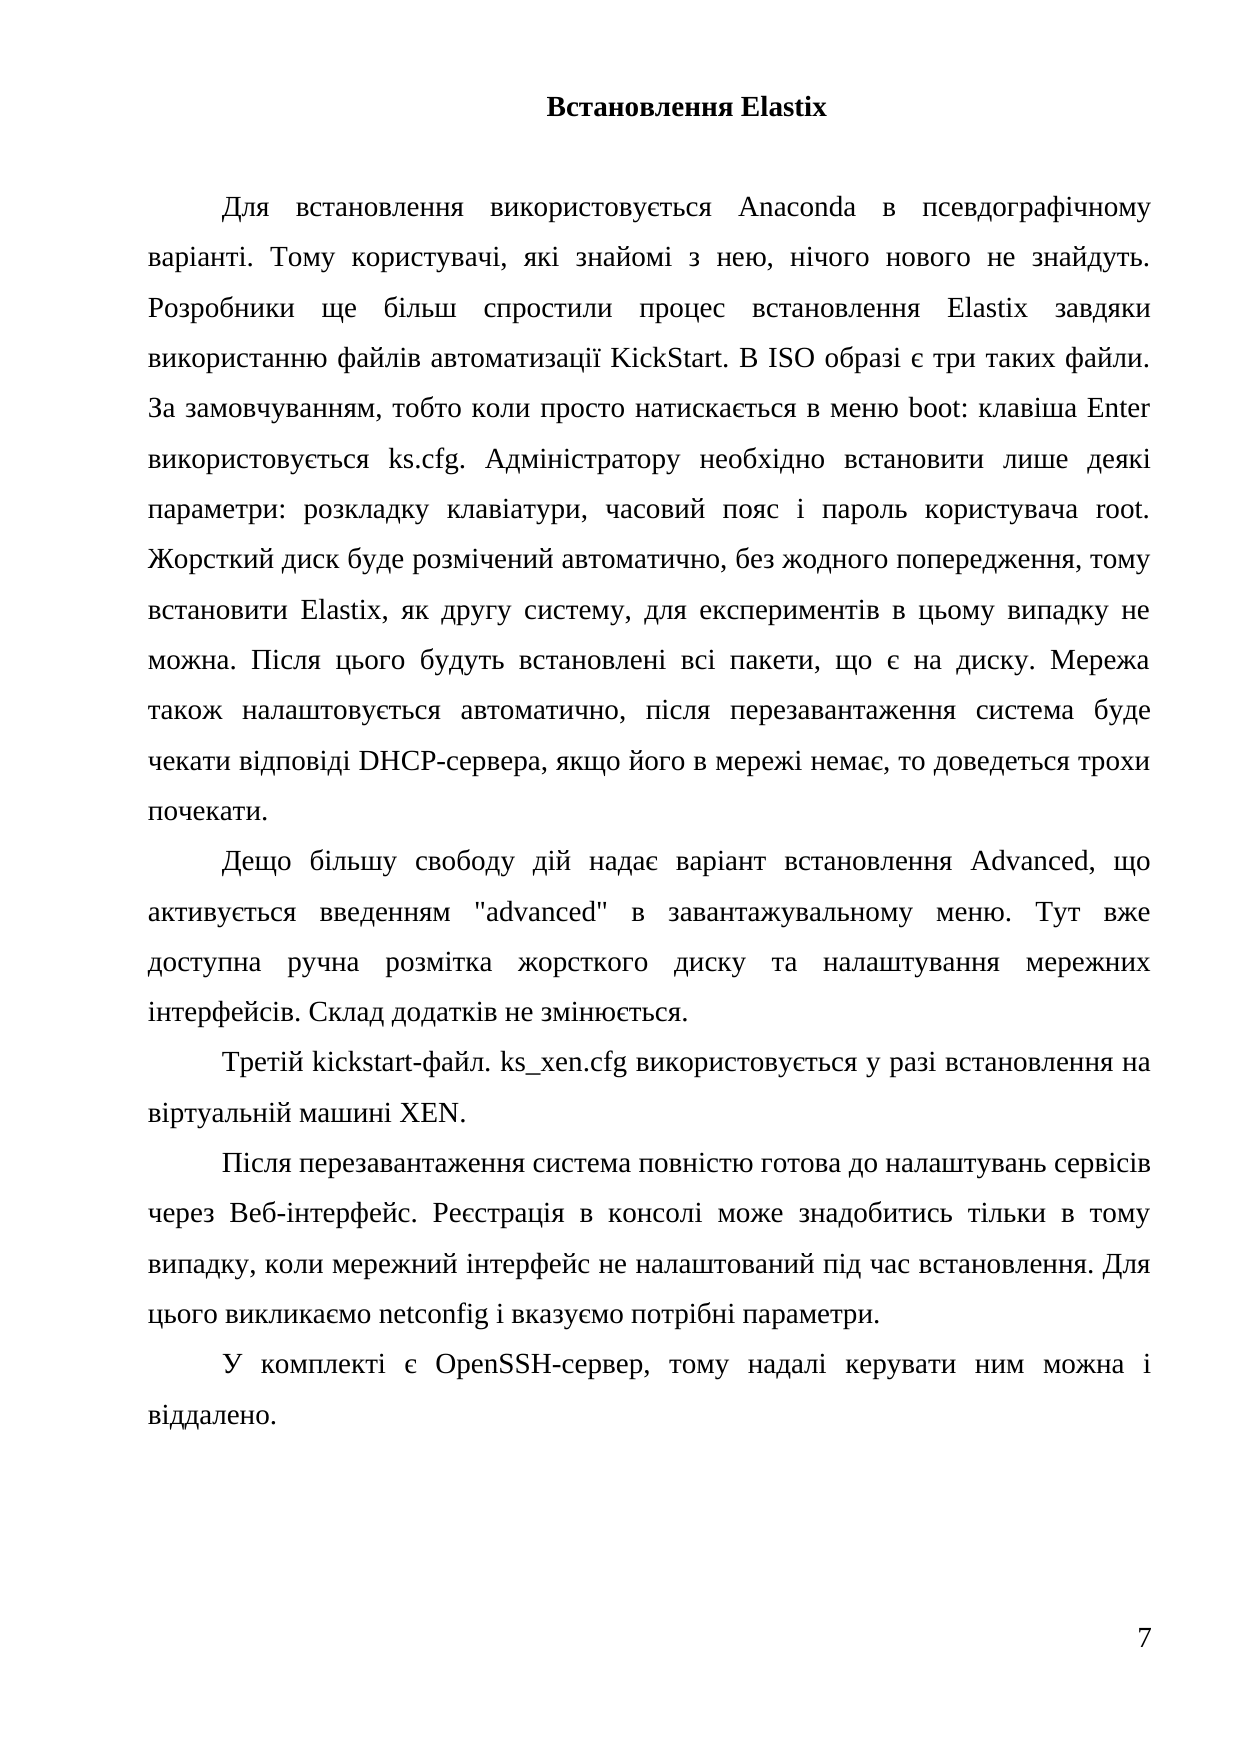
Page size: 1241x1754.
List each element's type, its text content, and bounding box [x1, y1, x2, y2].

text Третій kickstart-файл. ks_xen.cfg використовується у разі встановлення на віртуальній машині XEN. [148, 1044, 1152, 1128]
text Дещо більшу свободу дій надає варіант встановлення Advanced, що активується введенням "advanced" в завантажувальному меню. Тут вже доступна ручна розмітка жорсткого диску та налаштування мережних інтерфейсів. Склад додатків не змінюється. [148, 843, 1152, 1028]
text Для встановлення використовується Anaconda в псевдографічному варіанті. Тому користувачі, які знайомі з нею, нічого нового не знайдуть. Розробники ще більш спростили процес встановлення Elastix завдяки використанню файлів автоматизації KickStart. В ISO образі є три таких файли. За замовчуванням, тобто коли просто натискається в меню boot: клавіша Enter використовується ks.cfg. Адміністратору необхідно встановити лише деякі параметри: розкладку клавіатури, часовий пояс і пароль користувача root. Жорсткий диск буде розмічений автоматично, без жодного попередження, тому встановити Elastix, як другу систему, для експериментів в цьому випадку не можна. Після цього будуть встановлені всі пакети, що є на диску. Мережа також налаштовується автоматично, після перезавантаження система буде чекати відповіді DHCP-сервера, якщо його в мережі немає, то доведеться трохи почекати. [148, 189, 1152, 827]
text Після перезавантаження система повністю готова до налаштувань сервісів через Веб-інтерфейс. Реєстрація в консолі може знадобитись тільки в тому випадку, коли мережний інтерфейс не налаштований під час встановлення. Для цього викликаємо netconfig і вказуємо потрібні параметри. [148, 1145, 1152, 1330]
text У комплекті є OpenSSH-сервер, тому надалі керувати ним можна і віддалено. [148, 1346, 1152, 1430]
text Встановлення Elastix [148, 89, 1152, 122]
